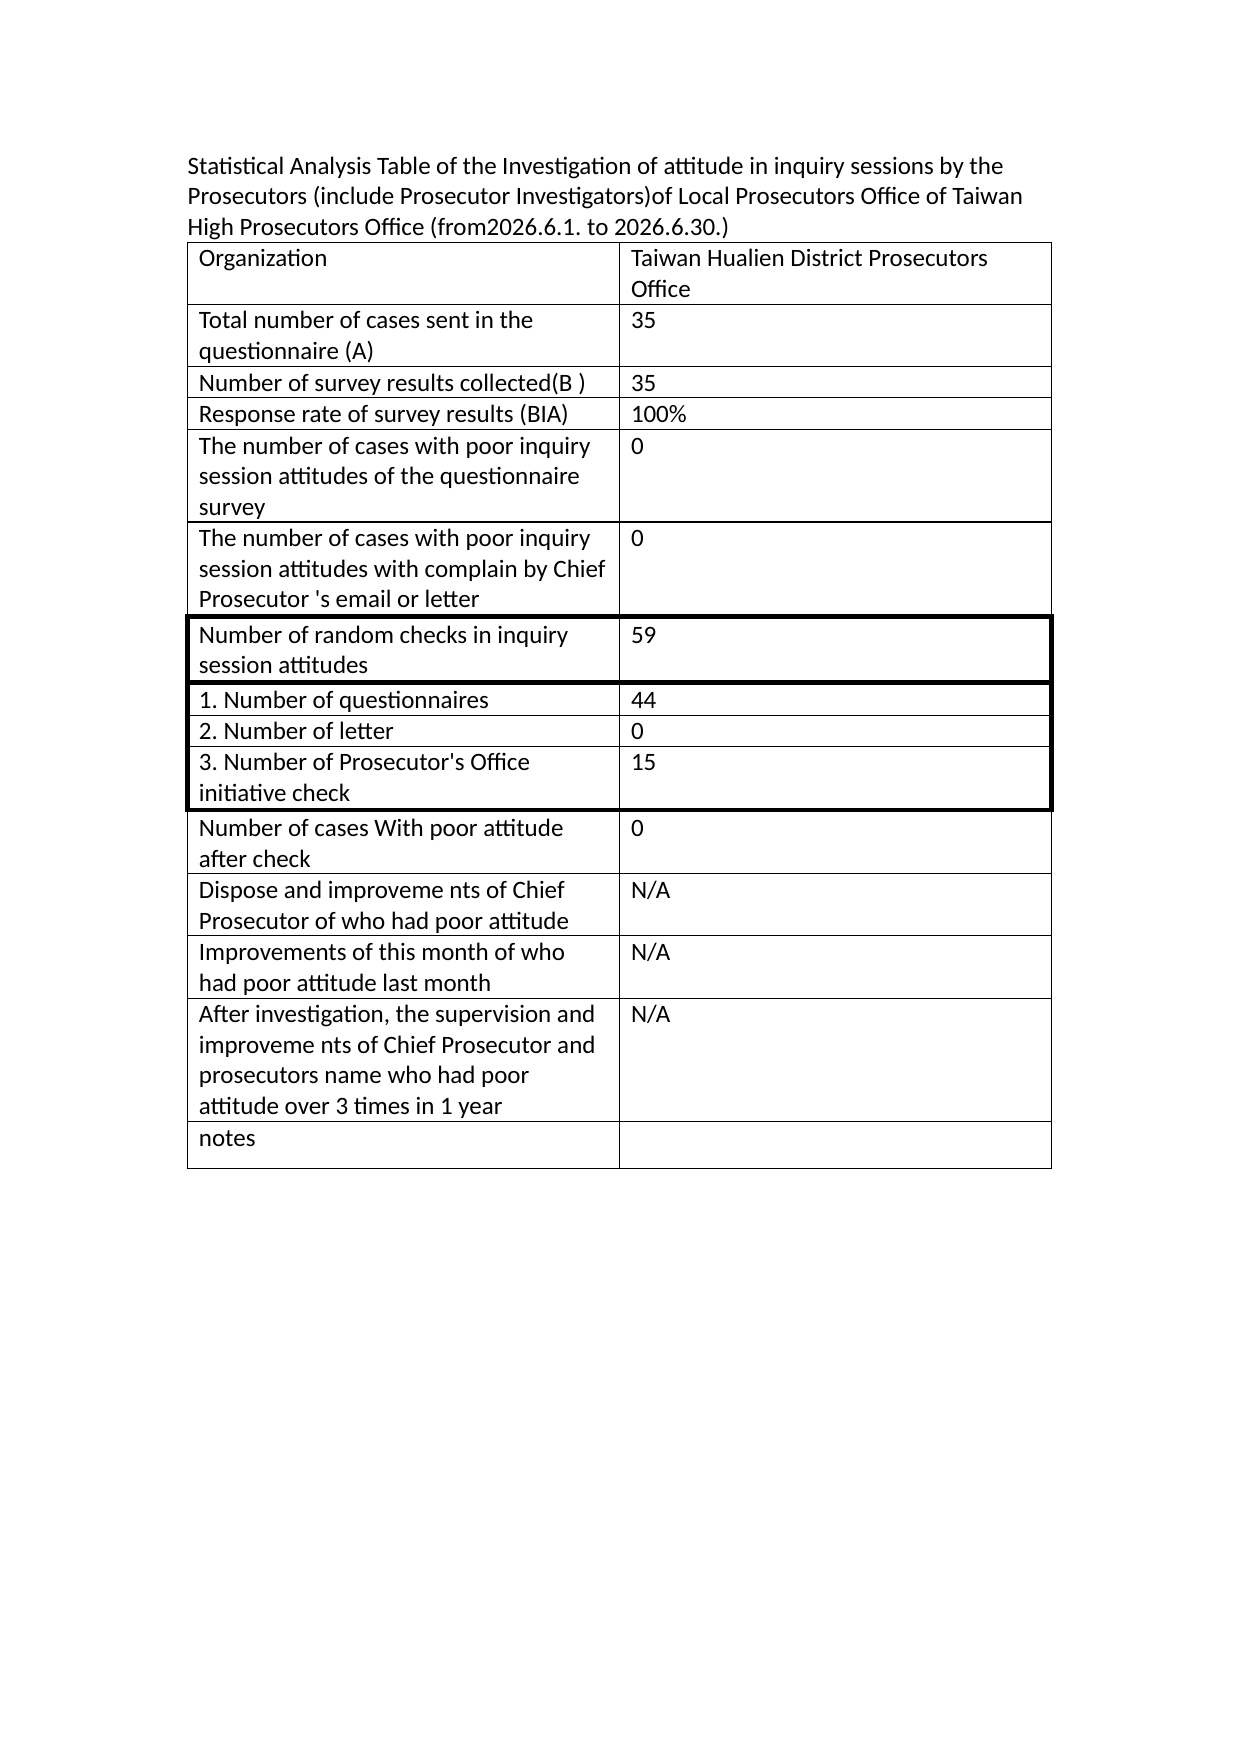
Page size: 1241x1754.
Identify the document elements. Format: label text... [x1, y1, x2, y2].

table_cell Number of survey results collected(B ) [188, 367, 619, 397]
table_cell 2. Number of letter [190, 716, 619, 746]
table_cell N/A [620, 999, 1051, 1121]
table_cell [620, 1122, 1051, 1167]
table_cell notes [188, 1122, 619, 1167]
table_cell 100% [620, 398, 1051, 429]
text Statistical Analysis Table of the Investigation of attitude in inquiry sessions by the Prosecutors (include Prosecutor Investigators)of Local Prosecutors Office of Taiwan High Prosecutors Office (from2026.6.1. to 2026.6.30.) [187, 150, 1053, 242]
table_cell 0 [620, 430, 1051, 521]
table_cell Improvements of this month of who had poor attitude last month [188, 936, 619, 997]
table_header Organization [188, 243, 619, 304]
table_cell 59 [620, 619, 1049, 680]
table_cell 0 [620, 716, 1049, 746]
table_cell 0 [620, 523, 1051, 614]
table_cell N/A [620, 936, 1051, 997]
table_cell Number of random checks in inquiry session attitudes [190, 619, 619, 680]
table_cell 44 [620, 685, 1049, 715]
table_cell Number of cases With poor attitude after check [188, 812, 619, 873]
table_cell Response rate of survey results (BIA) [188, 398, 619, 429]
table_cell 0 [620, 812, 1051, 873]
table_cell The number of cases with poor inquiry session attitudes of the questionnaire survey [188, 430, 619, 521]
table_cell 3. Number of Prosecutor's Office initiative check [190, 747, 619, 808]
table_header Taiwan Hualien District Prosecutors Office [620, 243, 1051, 304]
table_cell After investigation, the supervision and improveme nts of Chief Prosecutor and prosecutors name who had poor attitude over 3 times in 1 year [188, 999, 619, 1121]
table_cell N/A [620, 874, 1051, 935]
table_cell 35 [620, 367, 1051, 397]
table_cell Total number of cases sent in the questionnaire (A) [188, 305, 619, 366]
table_cell 35 [620, 305, 1051, 366]
table_cell 1. Number of questionnaires [190, 685, 619, 715]
table_cell Dispose and improveme nts of Chief Prosecutor of who had poor attitude [188, 874, 619, 935]
table_cell The number of cases with poor inquiry session attitudes with complain by Chief Prosecutor 's email or letter [188, 523, 619, 614]
table_cell 15 [620, 747, 1049, 808]
